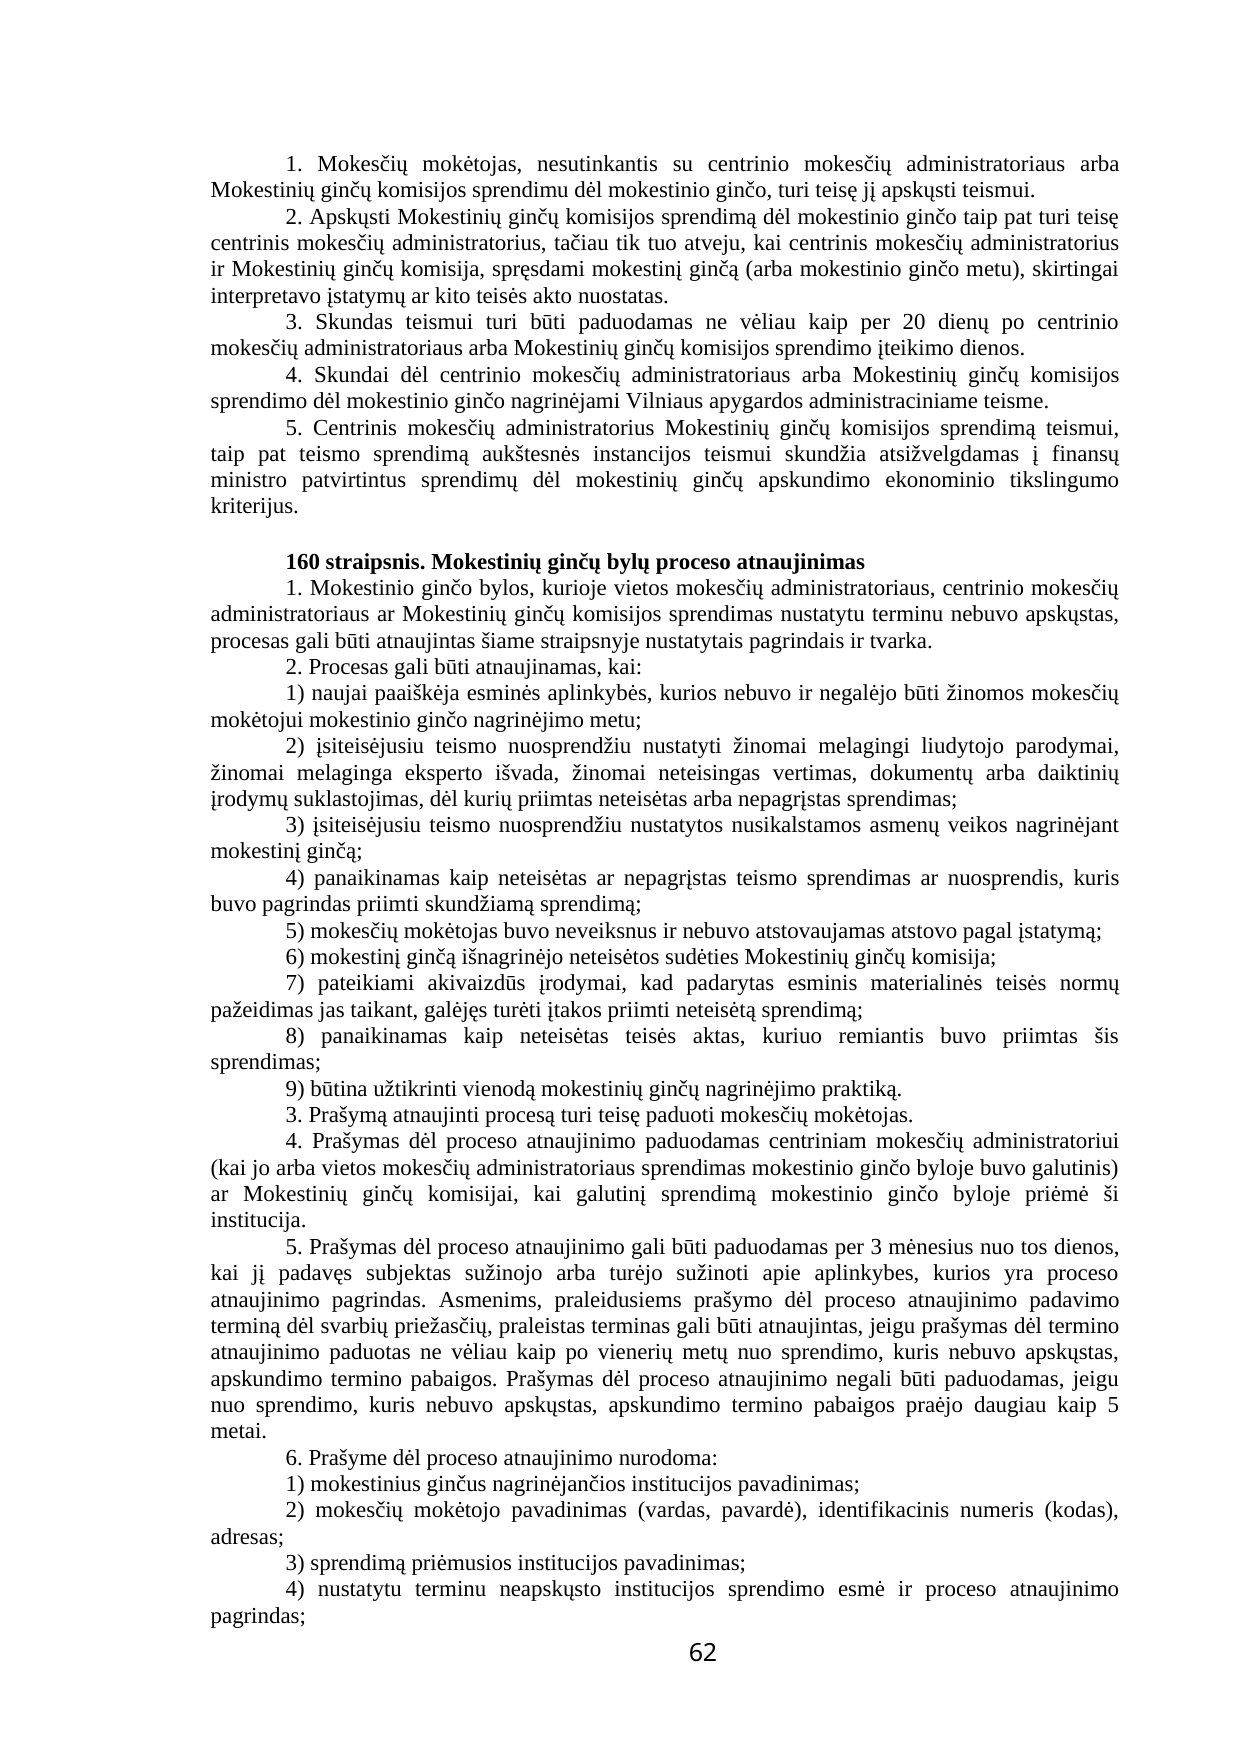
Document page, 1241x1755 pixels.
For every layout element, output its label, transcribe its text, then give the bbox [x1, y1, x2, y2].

text 160 straipsnis. Mokestinių ginčų bylų proceso atnaujinimas [210, 548, 1120, 574]
text 6) mokestinį ginčą išnagrinėjo neteisėtos sudėties Mokestinių ginčų komisija; [210, 943, 1120, 969]
text 3. Skundas teismui turi būti paduodamas ne vėliau kaip per 20 dienų po centrinio mokesčių administratoriaus arba Mokestinių ginčų komisijos sprendimo įteikimo dienos. [210, 308, 1120, 361]
text 2) mokesčių mokėtojo pavadinimas (vardas, pavardė), identifikacinis numeris (kodas), adresas; [210, 1496, 1120, 1549]
text 2. Apskųsti Mokestinių ginčų komisijos sprendimą dėl mokestinio ginčo taip pat turi teisę centrinis mokesčių administratorius, tačiau tik tuo atveju, kai centrinis mokesčių administratorius ir Mokestinių ginčų komisija, spręsdami mokestinį ginčą (arba mokestinio ginčo metu), skirtingai interpretavo įstatymų ar kito teisės akto nuostatas. [210, 203, 1120, 308]
text 5. Prašymas dėl proceso atnaujinimo gali būti paduodamas per 3 mėnesius nuo tos dienos, kai jį padavęs subjektas sužinojo arba turėjo sužinoti apie aplinkybes, kurios yra proceso atnaujinimo pagrindas. Asmenims, praleidusiems prašymo dėl proceso atnaujinimo padavimo terminą dėl svarbių priežasčių, praleistas terminas gali būti atnaujintas, jeigu prašymas dėl termino atnaujinimo paduotas ne vėliau kaip po vienerių metų nuo sprendimo, kuris nebuvo apskųstas, apskundimo termino pabaigos. Prašymas dėl proceso atnaujinimo negali būti paduodamas, jeigu nuo sprendimo, kuris nebuvo apskųstas, apskundimo termino pabaigos praėjo daugiau kaip 5 metai. [210, 1233, 1120, 1444]
text 1. Mokesčių mokėtojas, nesutinkantis su centrinio mokesčių administratoriaus arba Mokestinių ginčų komisijos sprendimu dėl mokestinio ginčo, turi teisę jį apskųsti teismui. [210, 150, 1120, 203]
text 5) mokesčių mokėtojas buvo neveiksnus ir nebuvo atstovaujamas atstovo pagal įstatymą; [210, 917, 1120, 943]
text 1) mokestinius ginčus nagrinėjančios institucijos pavadinimas; [210, 1470, 1120, 1496]
text 7) pateikiami akivaizdūs įrodymai, kad padarytas esminis materialinės teisės normų pažeidimas jas taikant, galėjęs turėti įtakos priimti neteisėtą sprendimą; [210, 969, 1120, 1022]
text 3) įsiteisėjusiu teismo nuosprendžiu nustatytos nusikalstamos asmenų veikos nagrinėjant mokestinį ginčą; [210, 811, 1120, 864]
text 5. Centrinis mokesčių administratorius Mokestinių ginčų komisijos sprendimą teismui, taip pat teismo sprendimą aukštesnės instancijos teismui skundžia atsižvelgdamas į finansų ministro patvirtintus sprendimų dėl mokestinių ginčų apskundimo ekonominio tikslingumo kriterijus. [210, 413, 1120, 519]
text 4. Skundai dėl centrinio mokesčių administratoriaus arba Mokestinių ginčų komisijos sprendimo dėl mokestinio ginčo nagrinėjami Vilniaus apygardos administraciniame teisme. [210, 361, 1120, 413]
text 1) naujai paaiškėja esminės aplinkybės, kurios nebuvo ir negalėjo būti žinomos mokesčių mokėtojui mokestinio ginčo nagrinėjimo metu; [210, 679, 1120, 732]
text 9) būtina užtikrinti vienodą mokestinių ginčų nagrinėjimo praktiką. [210, 1075, 1120, 1101]
text 2) įsiteisėjusiu teismo nuosprendžiu nustatyti žinomai melagingi liudytojo parodymai, žinomai melaginga eksperto išvada, žinomai neteisingas vertimas, dokumentų arba daiktinių įrodymų suklastojimas, dėl kurių priimtas neteisėtas arba nepagrįstas sprendimas; [210, 732, 1120, 811]
text 4. Prašymas dėl proceso atnaujinimo paduodamas centriniam mokesčių administratoriui (kai jo arba vietos mokesčių administratoriaus sprendimas mokestinio ginčo byloje buvo galutinis) ar Mokestinių ginčų komisijai, kai galutinį sprendimą mokestinio ginčo byloje priėmė ši institucija. [210, 1127, 1120, 1233]
text 6. Prašyme dėl proceso atnaujinimo nurodoma: [210, 1444, 1120, 1470]
text 4) panaikinamas kaip neteisėtas ar nepagrįstas teismo sprendimas ar nuosprendis, kuris buvo pagrindas priimti skundžiamą sprendimą; [210, 864, 1120, 917]
text 1. Mokestinio ginčo bylos, kurioje vietos mokesčių administratoriaus, centrinio mokesčių administratoriaus ar Mokestinių ginčų komisijos sprendimas nustatytu terminu nebuvo apskųstas, procesas gali būti atnaujintas šiame straipsnyje nustatytais pagrindais ir tvarka. [210, 574, 1120, 653]
text 8) panaikinamas kaip neteisėtas teisės aktas, kuriuo remiantis buvo priimtas šis sprendimas; [210, 1022, 1120, 1075]
text 2. Procesas gali būti atnaujinamas, kai: [210, 653, 1120, 679]
text 3. Prašymą atnaujinti procesą turi teisę paduoti mokesčių mokėtojas. [210, 1101, 1120, 1127]
text 3) sprendimą priėmusios institucijos pavadinimas; [210, 1549, 1120, 1576]
text 4) nustatytu terminu neapskųsto institucijos sprendimo esmė ir proceso atnaujinimo pagrindas; [210, 1576, 1120, 1628]
